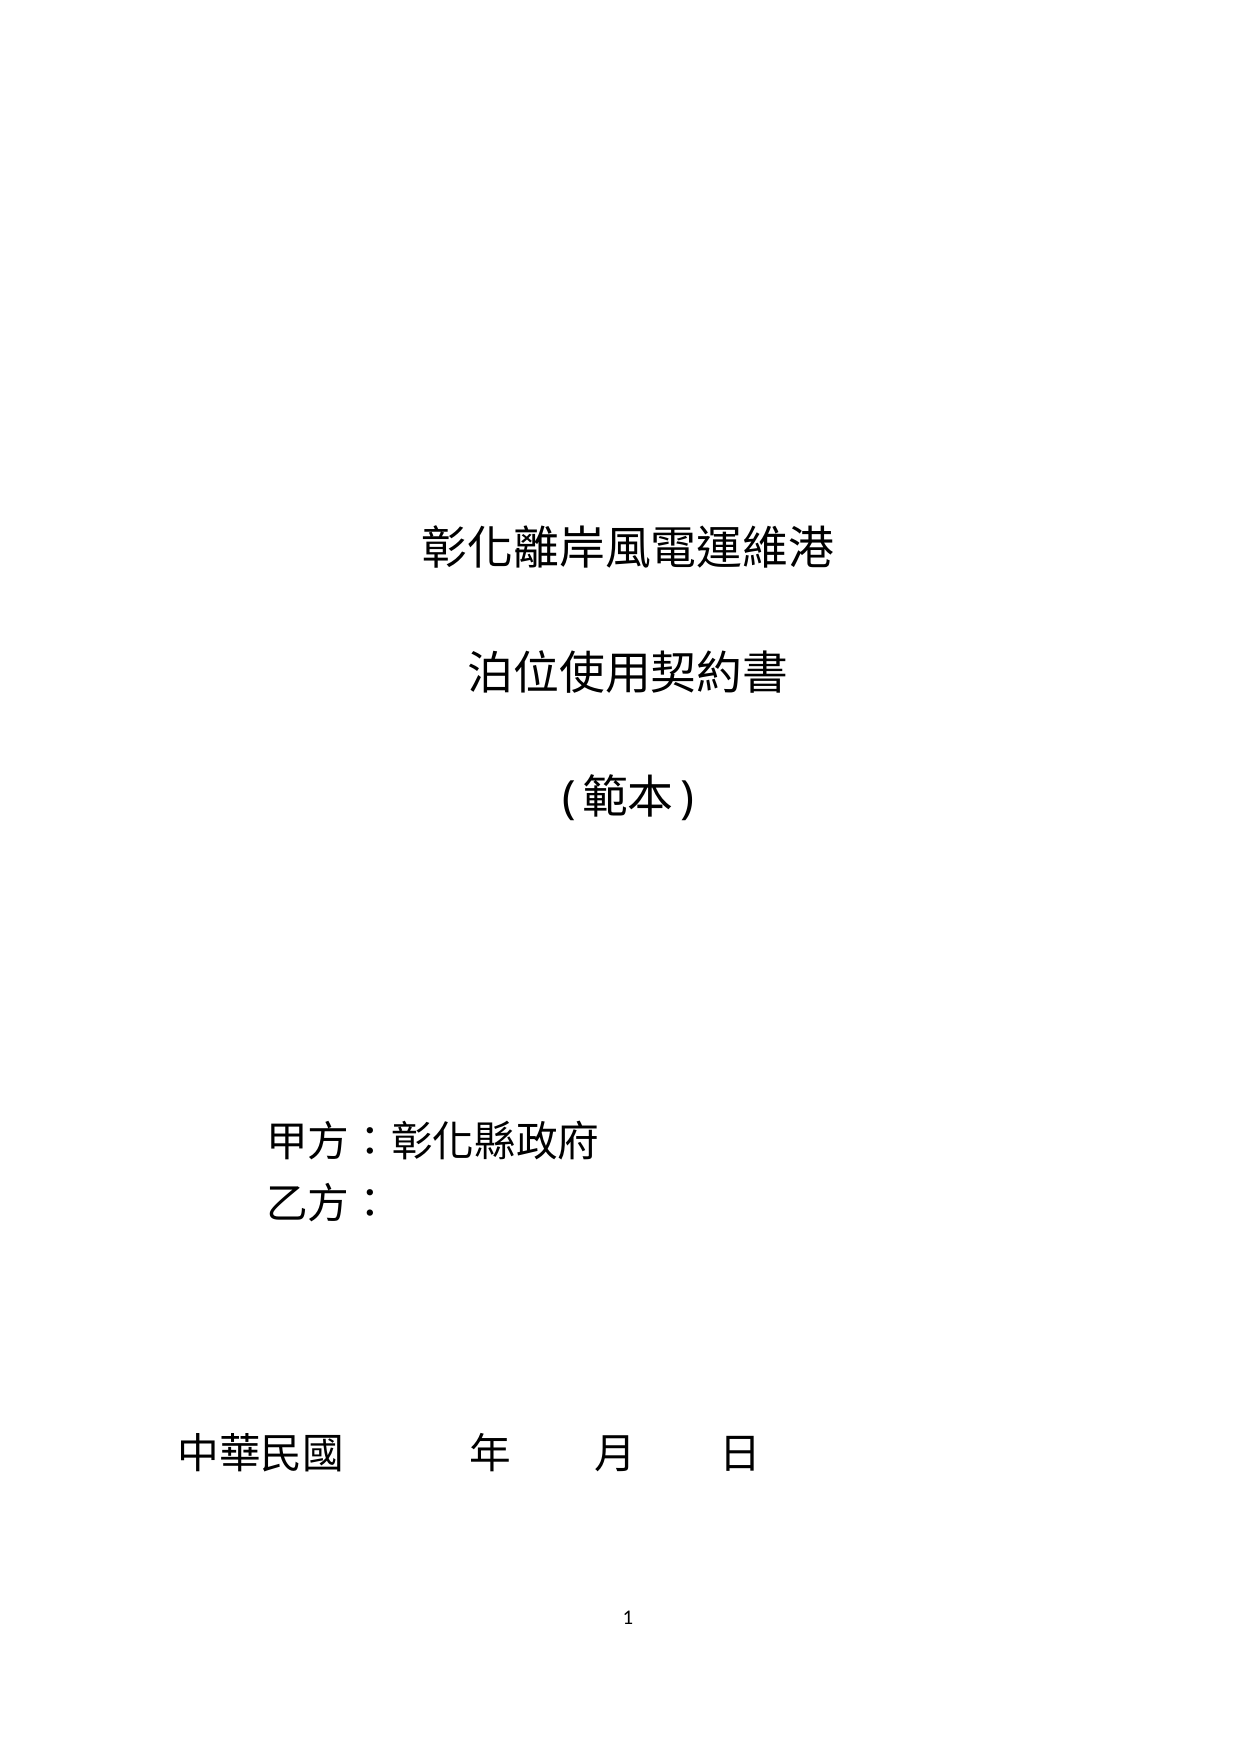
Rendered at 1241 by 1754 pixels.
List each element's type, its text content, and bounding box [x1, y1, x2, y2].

text 泊位使用契約書 [148, 596, 1107, 721]
text 彰化離岸風電運維港 [148, 471, 1107, 596]
text (範本) [148, 721, 1107, 846]
text 中華民國 年 月 日 [177, 1409, 1107, 1471]
text 乙方： [266, 1159, 1107, 1221]
text 甲方：彰化縣政府 [266, 1096, 1107, 1159]
